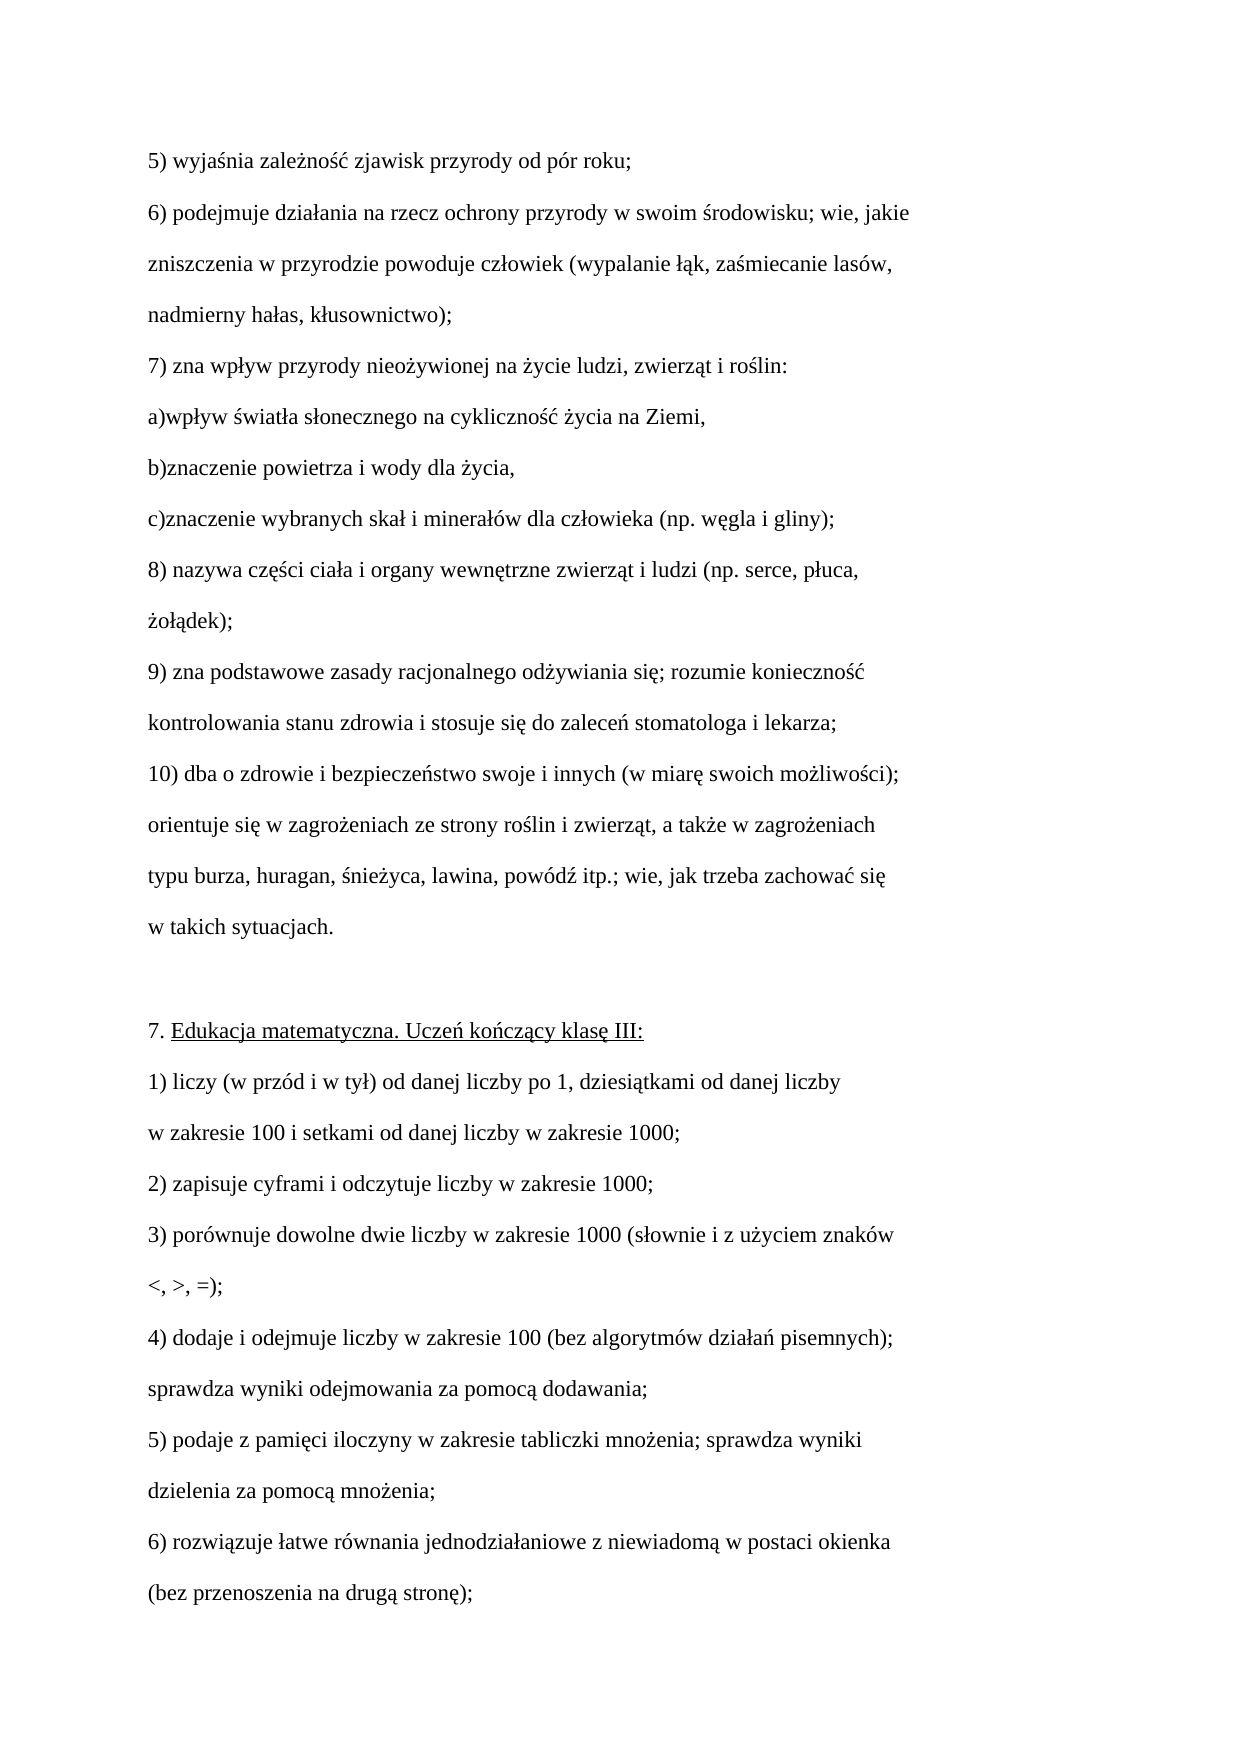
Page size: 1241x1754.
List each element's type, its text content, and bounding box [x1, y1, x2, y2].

text <, >, =); [148, 1272, 1093, 1299]
text nadmierny hałas, kłusownictwo); [148, 301, 1093, 327]
text kontrolowania stanu zdrowia i stosuje się do zaleceń stomatologa i lekarza; [148, 709, 1093, 735]
text dzielenia za pomocą mnożenia; [148, 1477, 1093, 1503]
text w takich sytuacjach. [148, 913, 1093, 939]
text 3) porównuje dowolne dwie liczby w zakresie 1000 (słownie i z użyciem znaków [148, 1221, 1093, 1248]
text sprawdza wyniki odejmowania za pomocą dodawania; [148, 1374, 1093, 1401]
text 10) dba o zdrowie i bezpieczeństwo swoje i innych (w miarę swoich możliwości); [148, 760, 1093, 786]
text 9) zna podstawowe zasady racjonalnego odżywiania się; rozumie konieczność [148, 658, 1093, 684]
text 6) podejmuje działania na rzecz ochrony przyrody w swoim środowisku; wie, jakie [148, 199, 1093, 225]
text 6) rozwiązuje łatwe równania jednodziałaniowe z niewiadomą w postaci okienka [148, 1528, 1093, 1554]
text 7. Edukacja matematyczna. Uczeń kończący klasę III: [148, 1017, 1093, 1044]
text 2) zapisuje cyframi i odczytuje liczby w zakresie 1000; [148, 1170, 1093, 1197]
text a)wpływ światła słonecznego na cykliczność życia na Ziemi, [148, 403, 1093, 429]
text orientuje się w zagrożeniach ze strony roślin i zwierząt, a także w zagrożeniach [148, 811, 1093, 837]
text 5) wyjaśnia zależność zjawisk przyrody od pór roku; [148, 148, 1093, 174]
text b)znaczenie powietrza i wody dla życia, [148, 454, 1093, 480]
text w zakresie 100 i setkami od danej liczby w zakresie 1000; [148, 1119, 1093, 1146]
text (bez przenoszenia na drugą stronę); [148, 1579, 1093, 1605]
text 5) podaje z pamięci iloczyny w zakresie tabliczki mnożenia; sprawdza wyniki [148, 1426, 1093, 1452]
text żołądek); [148, 607, 1093, 633]
text 7) zna wpływ przyrody nieożywionej na życie ludzi, zwierząt i roślin: [148, 352, 1093, 378]
text zniszczenia w przyrodzie powoduje człowiek (wypalanie łąk, zaśmiecanie lasów, [148, 250, 1093, 276]
text 4) dodaje i odejmuje liczby w zakresie 100 (bez algorytmów działań pisemnych); [148, 1323, 1093, 1350]
text 1) liczy (w przód i w tył) od danej liczby po 1, dziesiątkami od danej liczby [148, 1068, 1093, 1095]
text c)znaczenie wybranych skał i minerałów dla człowieka (np. węgla i gliny); [148, 505, 1093, 531]
text typu burza, huragan, śnieżyca, lawina, powódź itp.; wie, jak trzeba zachować się [148, 862, 1093, 888]
text 8) nazywa części ciała i organy wewnętrzne zwierząt i ludzi (np. serce, płuca, [148, 556, 1093, 582]
